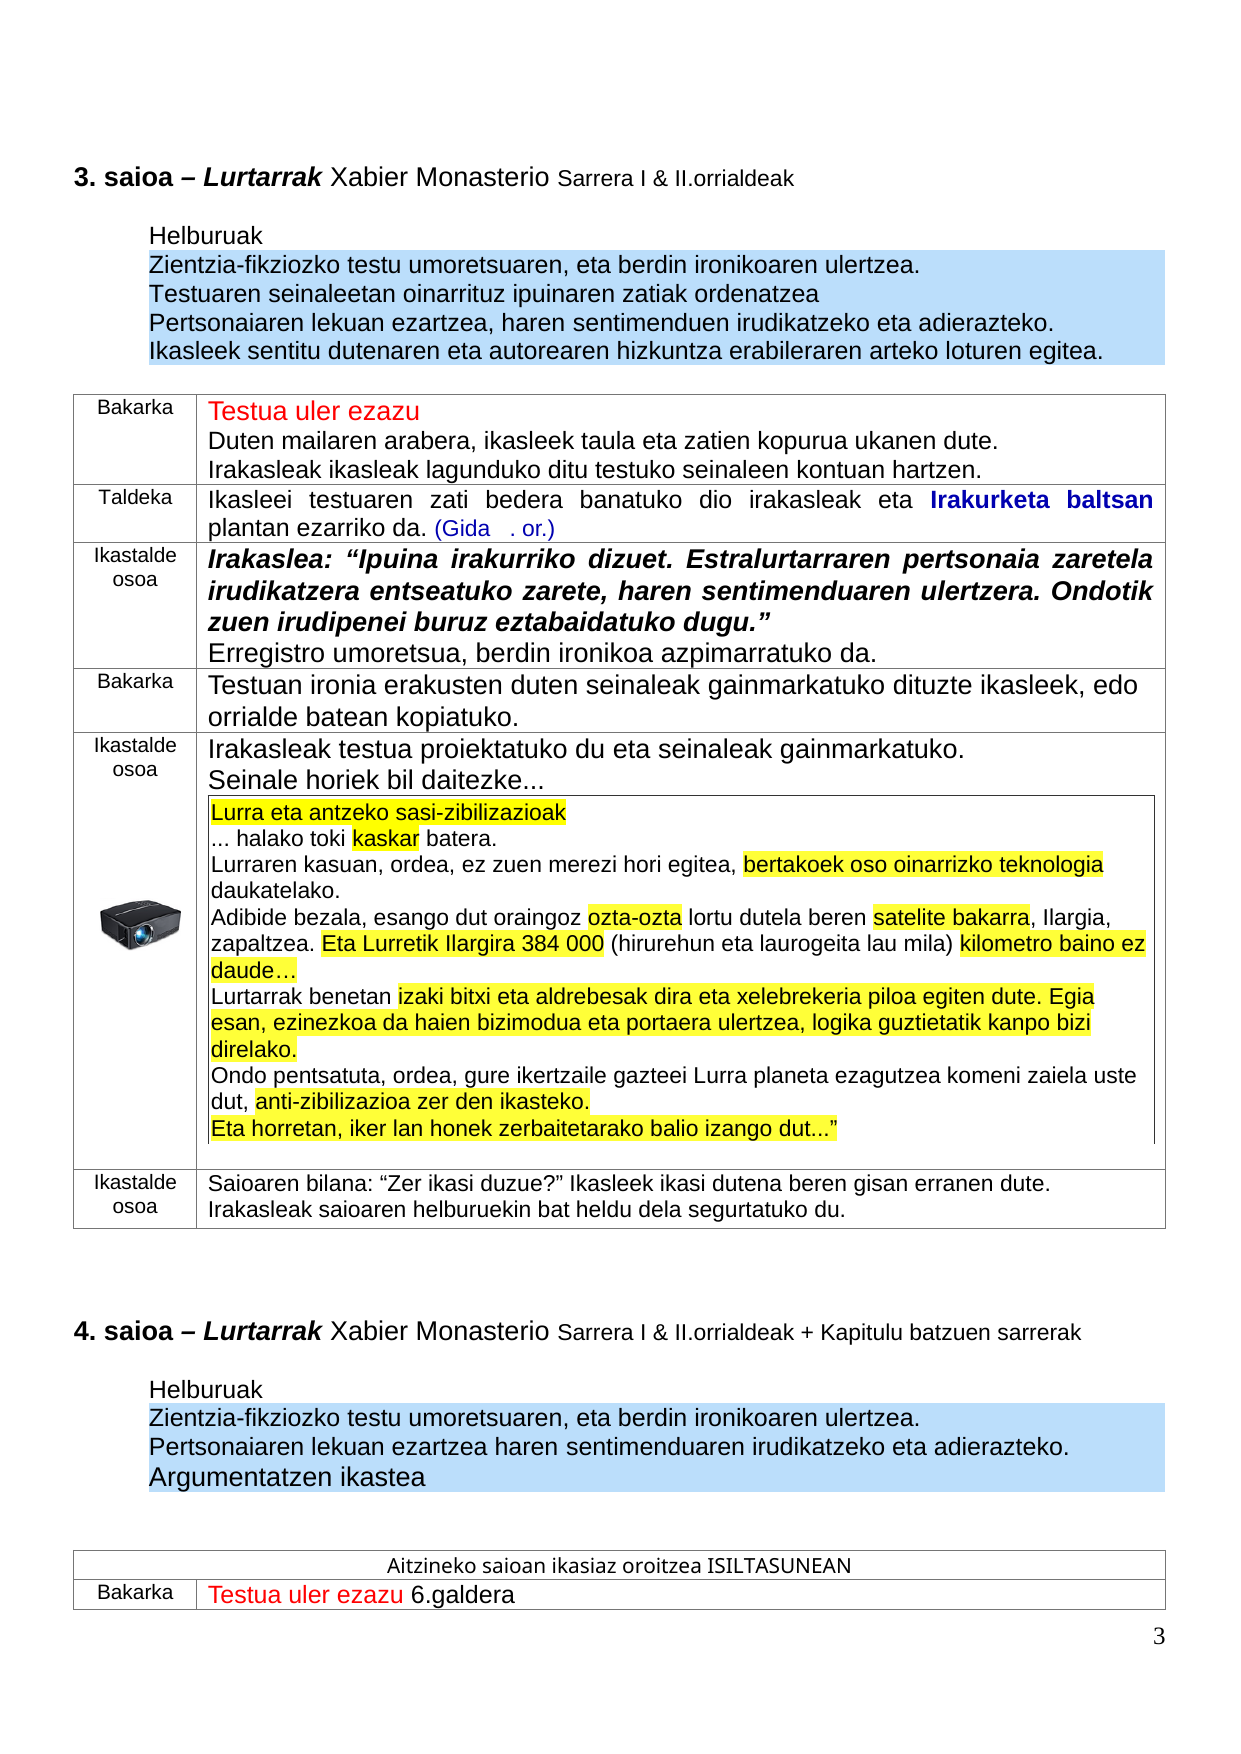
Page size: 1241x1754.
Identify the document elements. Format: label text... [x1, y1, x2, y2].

table_cell Irakaslea: “Ipuina irakurriko dizuet. Estralurtarraren pertsonaia zaretela irudikatzera entseatuko zarete, haren sentimenduaren ulertzera. Ondotik zuen irudipenei buruz eztabaidatuko dugu.” Erregistro umoretsua, berdin ironikoa azpimarratuko da. [197, 543, 1165, 668]
text Argumentatzen ikastea [149, 1461, 1165, 1492]
table_header Aitzineko saioan ikasiaz oroitzea ISILTASUNEAN [74, 1551, 1165, 1579]
text Pertsonaiaren lekuan ezartzea, haren sentimenduen irudikatzeko eta adierazteko. [149, 307, 1165, 336]
table_cell Taldeka [74, 485, 196, 542]
table_cell Saioaren bilana: “Zer ikasi duzue?” Ikasleek ikasi dutena beren gisan erranen dute. Irakasleak saioaren helburuekin bat heldu dela segurtatuko du. [197, 1170, 1165, 1227]
text 4. saioa – Lurtarrak Xabier Monasterio Sarrera I & II.orrialdeak + Kapitulu batzuen sarrerak [74, 1315, 1165, 1346]
text Testuaren seinaleetan oinarrituz ipuinaren zatiak ordenatzea [149, 279, 1165, 307]
table_cell Ikastalde osoa [74, 1170, 196, 1227]
table_header Testua uler ezazu Duten mailaren arabera, ikasleek taula eta zatien kopurua ukanen dute. Irakasleak ikasleak lagunduko ditu testuko seinaleen kontuan hartzen. [197, 395, 1165, 483]
table_cell Bakarka [74, 669, 196, 732]
text Helburuak [149, 1375, 1165, 1403]
table_cell Bakarka [74, 1580, 196, 1609]
table_cell Testuan ironia erakusten duten seinaleak gainmarkatuko dituzte ikasleek, edo orrialde batean kopiatuko. [197, 669, 1165, 732]
table_cell Ikastalde osoa [74, 543, 196, 668]
picture [99, 898, 182, 951]
text 3. saioa – Lurtarrak Xabier Monasterio Sarrera I & II.orrialdeak [74, 161, 1165, 192]
text Ikasleek sentitu dutenaren eta autorearen hizkuntza erabileraren arteko loturen egitea. [149, 336, 1165, 365]
table_header Lurra eta antzeko sasi-zibilizazioak ... halako toki kaskar batera. Lurraren kasuan, ordea, ez zuen merezi hori egitea, bertakoek oso oinarrizko teknologia daukatelako. Adibide bezala, esango dut oraingoz ozta-ozta lortu dutela beren satelite bakarra, Ilargia, zapaltzea. Eta Lurretik Ilargira 384 000 (hirurehun eta laurogeita lau mila) kilometro baino ez daude… Lurtarrak benetan izaki bitxi eta aldrebesak dira eta xelebrekeria piloa egiten dute. Egia esan, ezinezkoa da haien bizimodua eta portaera ulertzea, logika guztietatik kanpo bizi direlako. Ondo pentsatuta, ordea, gure ikertzaile gazteei Lurra planeta ezagutzea komeni zaiela uste dut, anti-zibilizazioa zer den ikasteko. Eta horretan, iker lan honek zerbaitetarako balio izango dut...” [209, 796, 1154, 1144]
table_cell Irakasleak testua proiektatuko du eta seinaleak gainmarkatuko. Seinale horiek bil daitezke... [197, 733, 1165, 1169]
table_cell Ikastalde osoa [74, 733, 196, 1169]
text Zientzia-fikziozko testu umoretsuaren, eta berdin ironikoaren ulertzea. [149, 1403, 1165, 1432]
text Pertsonaiaren lekuan ezartzea haren sentimenduaren irudikatzeko eta adierazteko. [149, 1432, 1165, 1461]
text Zientzia-fikziozko testu umoretsuaren, eta berdin ironikoaren ulertzea. [149, 250, 1165, 279]
table_cell Testua uler ezazu 6.galdera [197, 1580, 1165, 1609]
table_header Bakarka [74, 395, 196, 483]
text Helburuak [149, 221, 1165, 250]
table_cell Ikasleei testuaren zati bedera banatuko dio irakasleak eta Irakurketa baltsan plantan ezarriko da. (Gida . or.) [197, 485, 1165, 542]
